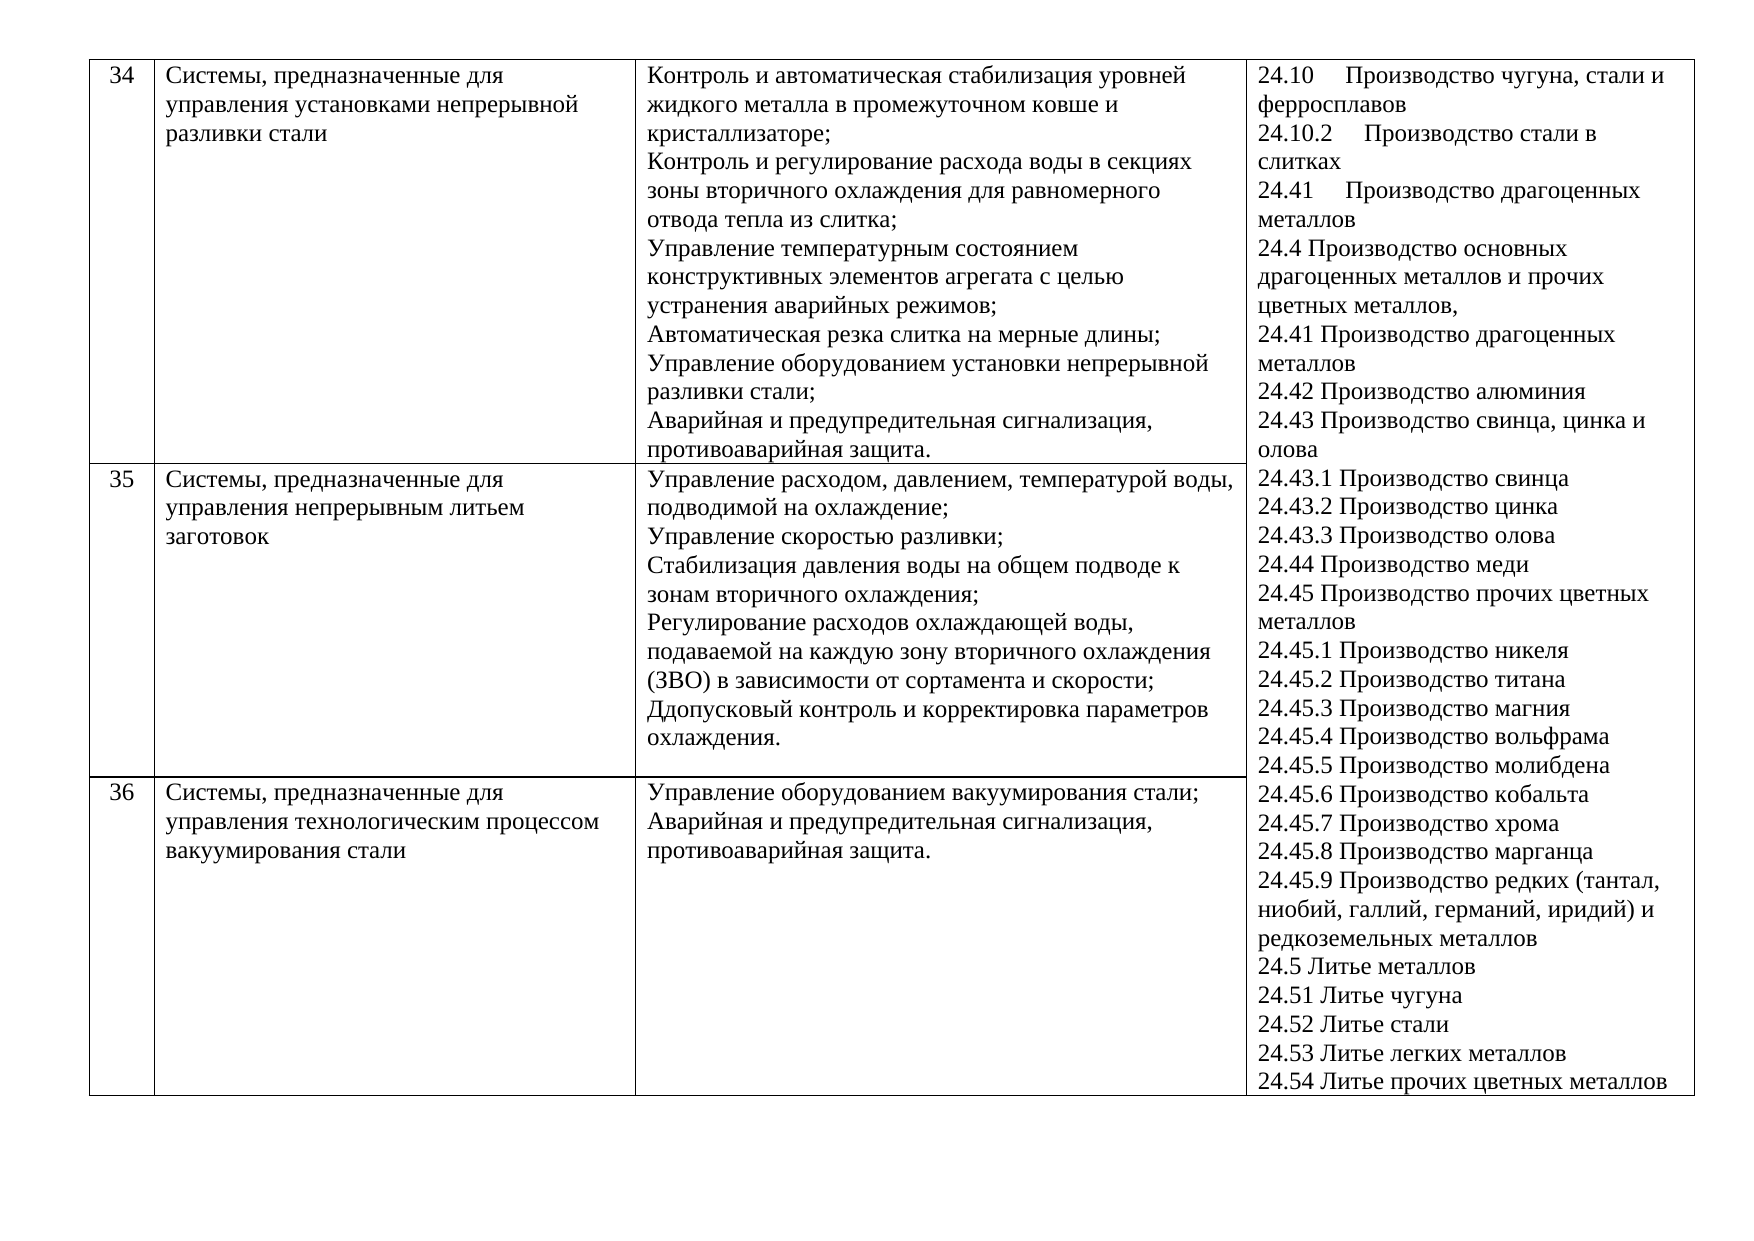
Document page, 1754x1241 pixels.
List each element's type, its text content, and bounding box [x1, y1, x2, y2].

table_cell 34 [90, 60, 154, 463]
table_cell Управление оборудованием вакуумирования стали; Аварийная и предупредительная сигнализация, противоаварийная защита. [636, 778, 1246, 1095]
table_cell Контроль и автоматическая стабилизация уровней жидкого металла в промежуточном ковше и кристаллизаторе; Контроль и регулирование расхода воды в секциях зоны вторичного охлаждения для равномерного отвода тепла из слитка; Управление температурным состоянием конструктивных элементов агрегата с целью устранения аварийных режимов; Автоматическая резка слитка на мерные длины; Управление оборудованием установки непрерывной разливки стали; Аварийная и предупредительная сигнализация, противоаварийная защита. [636, 60, 1246, 463]
table_cell Системы, предназначенные для управления непрерывным литьем заготовок [155, 464, 635, 776]
table_cell Системы, предназначенные для управления технологическим процессом вакуумирования стали [155, 778, 635, 1095]
table_cell 36 [90, 778, 154, 1095]
table_cell 35 [90, 464, 154, 776]
table_cell 24.10 Производство чугуна, стали и ферросплавов 24.10.2 Производство стали в слитках 24.41 Производство драгоценных металлов 24.4 Производство основных драгоценных металлов и прочих цветных металлов, 24.41 Производство драгоценных металлов 24.42 Производство алюминия 24.43 Производство свинца, цинка и олова 24.43.1 Производство свинца 24.43.2 Производство цинка 24.43.3 Производство олова 24.44 Производство меди 24.45 Производство прочих цветных металлов 24.45.1 Производство никеля 24.45.2 Производство титана 24.45.3 Производство магния 24.45.4 Производство вольфрама 24.45.5 Производство молибдена 24.45.6 Производство кобальта 24.45.7 Производство хрома 24.45.8 Производство марганца 24.45.9 Производство редких (тантал, ниобий, галлий, германий, иридий) и редкоземельных металлов 24.5 Литье металлов 24.51 Литье чугуна 24.52 Литье стали 24.53 Литье легких металлов 24.54 Литье прочих цветных металлов [1247, 60, 1694, 1095]
table_cell Системы, предназначенные для управления установками непрерывной разливки стали [155, 60, 635, 463]
table_cell Управление расходом, давлением, температурой воды, подводимой на охлаждение; Управление скоростью разливки; Стабилизация давления воды на общем подводе к зонам вторичного охлаждения; Регулирование расходов охлаждающей воды, подаваемой на каждую зону вторичного охлаждения (ЗВО) в зависимости от сортамента и скорости; Ддопусковый контроль и корректировка параметров охлаждения. [636, 464, 1246, 776]
